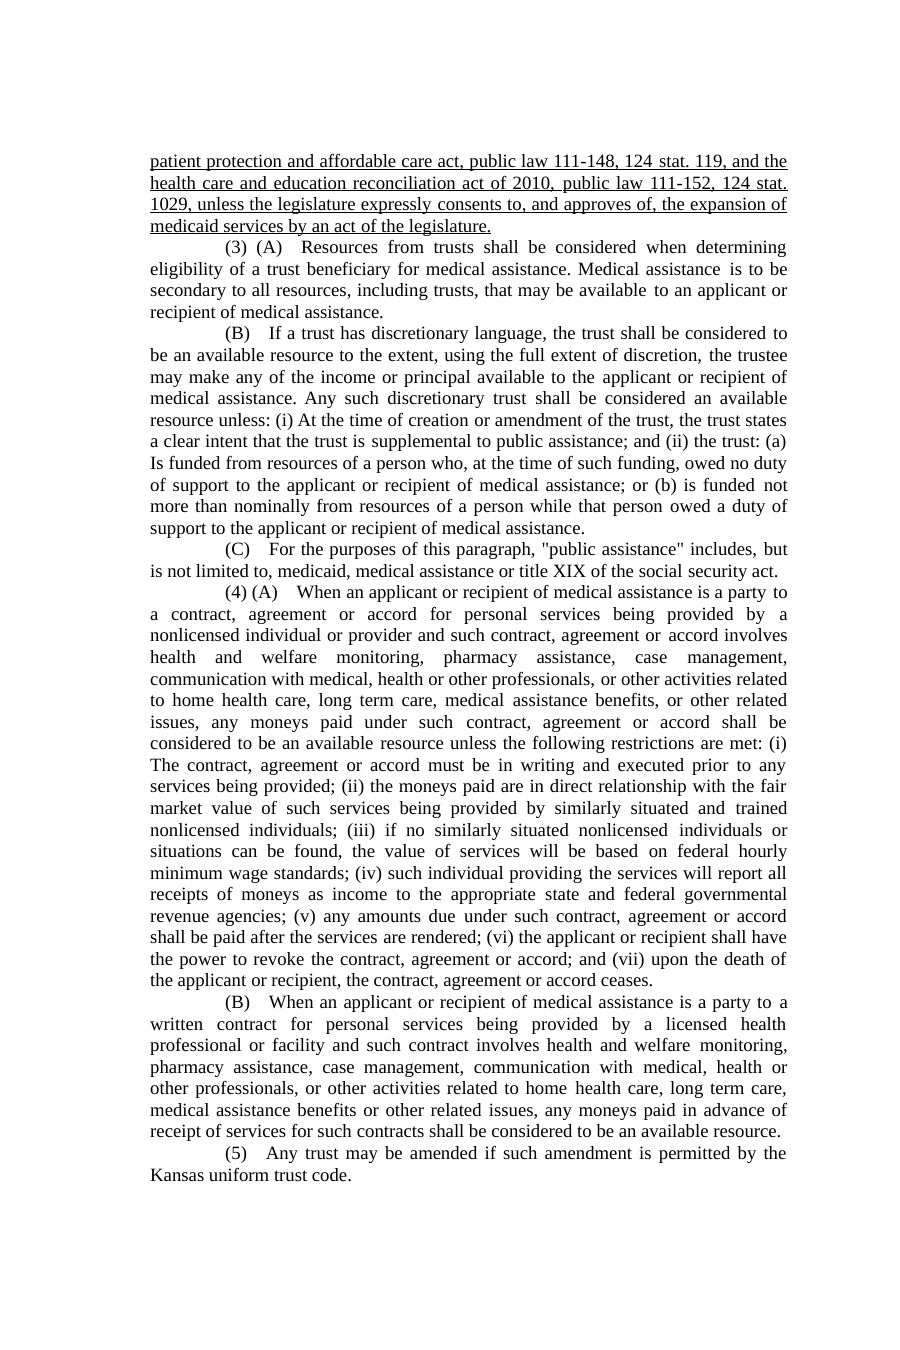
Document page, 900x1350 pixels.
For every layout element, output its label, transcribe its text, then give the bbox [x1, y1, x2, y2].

text (C) For the purposes of this paragraph, "public assistance" includes, but is not limited to, medicaid, medical assistance or title XIX of the social security act. [150, 538, 787, 581]
text health care and education reconciliation act of 2010, public law 111-152, 124 stat. [150, 170, 787, 190]
text (B) When an applicant or recipient of medical assistance is a party to a written contract for personal services being provided by a licensed health professional or facility and such contract involves health and welfare monitoring, pharmacy assistance, case management, communication with medical, health or other professionals, or other activities related to home health care, long term care, medical assistance benefits or other related issues, any moneys paid in advance of receipt of services for such contracts shall be considered to be an available resource. [150, 991, 787, 1142]
text (4) (A) When an applicant or recipient of medical assistance is a party to a contract, agreement or accord for personal services being provided by a nonlicensed individual or provider and such contract, agreement or accord involves health and welfare monitoring, pharmacy assistance, case management, communication with medical, health or other professionals, or other activities related to home health care, long term care, medical assistance benefits, or other related issues, any moneys paid under such contract, agreement or accord shall be considered to be an available resource unless the following restrictions are met: (i) The contract, agreement or accord must be in writing and executed prior to any services being provided; (ii) the moneys paid are in direct relationship with the fair market value of such services being provided by similarly situated and trained nonlicensed individuals; (iii) if no similarly situated nonlicensed individuals or situations can be found, the value of services will be based on federal hourly minimum wage standards; (iv) such individual providing the services will report all receipts of moneys as income to the appropriate state and federal governmental revenue agencies; (v) any amounts due under such contract, agreement or accord shall be paid after the services are rendered; (vi) the applicant or recipient shall have the power to revoke the contract, agreement or accord; and (vii) upon the death of the applicant or recipient, the contract, agreement or accord ceases. [150, 581, 787, 991]
text (5) Any trust may be amended if such amendment is permitted by the Kansas uniform trust code. [150, 1142, 787, 1185]
text (3) (A) Resources from trusts shall be considered when determining eligibility of a trust beneficiary for medical assistance. Medical assistance is to be secondary to all resources, including trusts, that may be available to an applicant or recipient of medical assistance. [150, 236, 787, 322]
text (B) If a trust has discretionary language, the trust shall be considered to be an available resource to the extent, using the full extent of discretion, the trustee may make any of the income or principal available to the applicant or recipient of medical assistance. Any such discretionary trust shall be considered an available resource unless: (i) At the time of creation or amendment of the trust, the trust states a clear intent that the trust is supplemental to public assistance; and (ii) the trust: (a) Is funded from resources of a person who, at the time of such funding, owed no duty of support to the applicant or recipient of medical assistance; or (b) is funded not more than nominally from resources of a person while that person owed a duty of support to the applicant or recipient of medical assistance. [150, 322, 787, 538]
text patient protection and affordable care act, public law 111-148, 124 stat. 119, and the [150, 150, 787, 169]
text medicaid services by an act of the legislature. [150, 213, 787, 236]
text 1029, unless the legislature expressly consents to, and approves of, the expansion of [150, 191, 787, 212]
